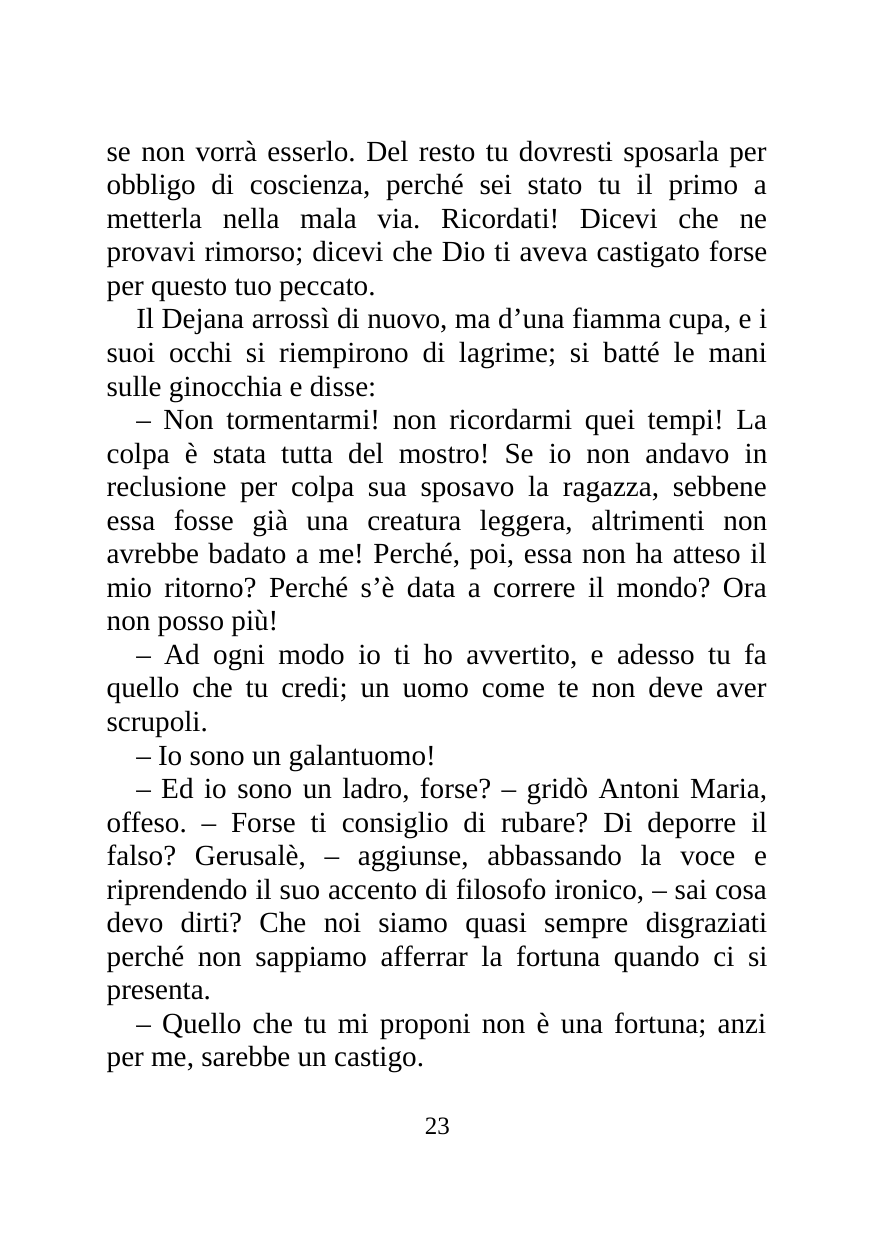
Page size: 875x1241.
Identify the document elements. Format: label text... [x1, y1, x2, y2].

text – Io sono un galantuomo! [106, 738, 768, 771]
text se non vorrà esserlo. Del resto tu dovresti sposarla per obbligo di coscienza, perché sei stato tu il primo a metterla nella mala via. Ricordati! Dicevi che ne provavi rimorso; dicevi che Dio ti aveva castigato forse per questo tuo peccato. [106, 134, 768, 302]
text – Quello che tu mi proponi non è una fortuna; anzi per me, sarebbe un castigo. [106, 1006, 768, 1073]
text Il Dejana arrossì di nuovo, ma d’una fiamma cupa, e i suoi occhi si riempirono di lagrime; si batté le mani sulle ginocchia e disse: [106, 302, 768, 402]
text – Ed io sono un ladro, forse? – gridò Antoni Maria, offeso. – Forse ti consiglio di rubare? Di deporre il falso? Gerusalè, – aggiunse, abbassando la voce e riprendendo il suo accento di filosofo ironico, – sai cosa devo dirti? Che noi siamo quasi sempre disgraziati perché non sappiamo afferrar la fortuna quando ci si presenta. [106, 771, 768, 1006]
text – Ad ogni modo io ti ho avvertito, e adesso tu fa quello che tu credi; un uomo come te non deve aver scrupoli. [106, 637, 768, 738]
text – Non tormentarmi! non ricordarmi quei tempi! La colpa è stata tutta del mostro! Se io non andavo in reclusione per colpa sua sposavo la ragazza, sebbene essa fosse già una creatura leggera, altrimenti non avrebbe badato a me! Perché, poi, essa non ha atteso il mio ritorno? Perché s’è data a correre il mondo? Ora non posso più! [106, 402, 768, 637]
